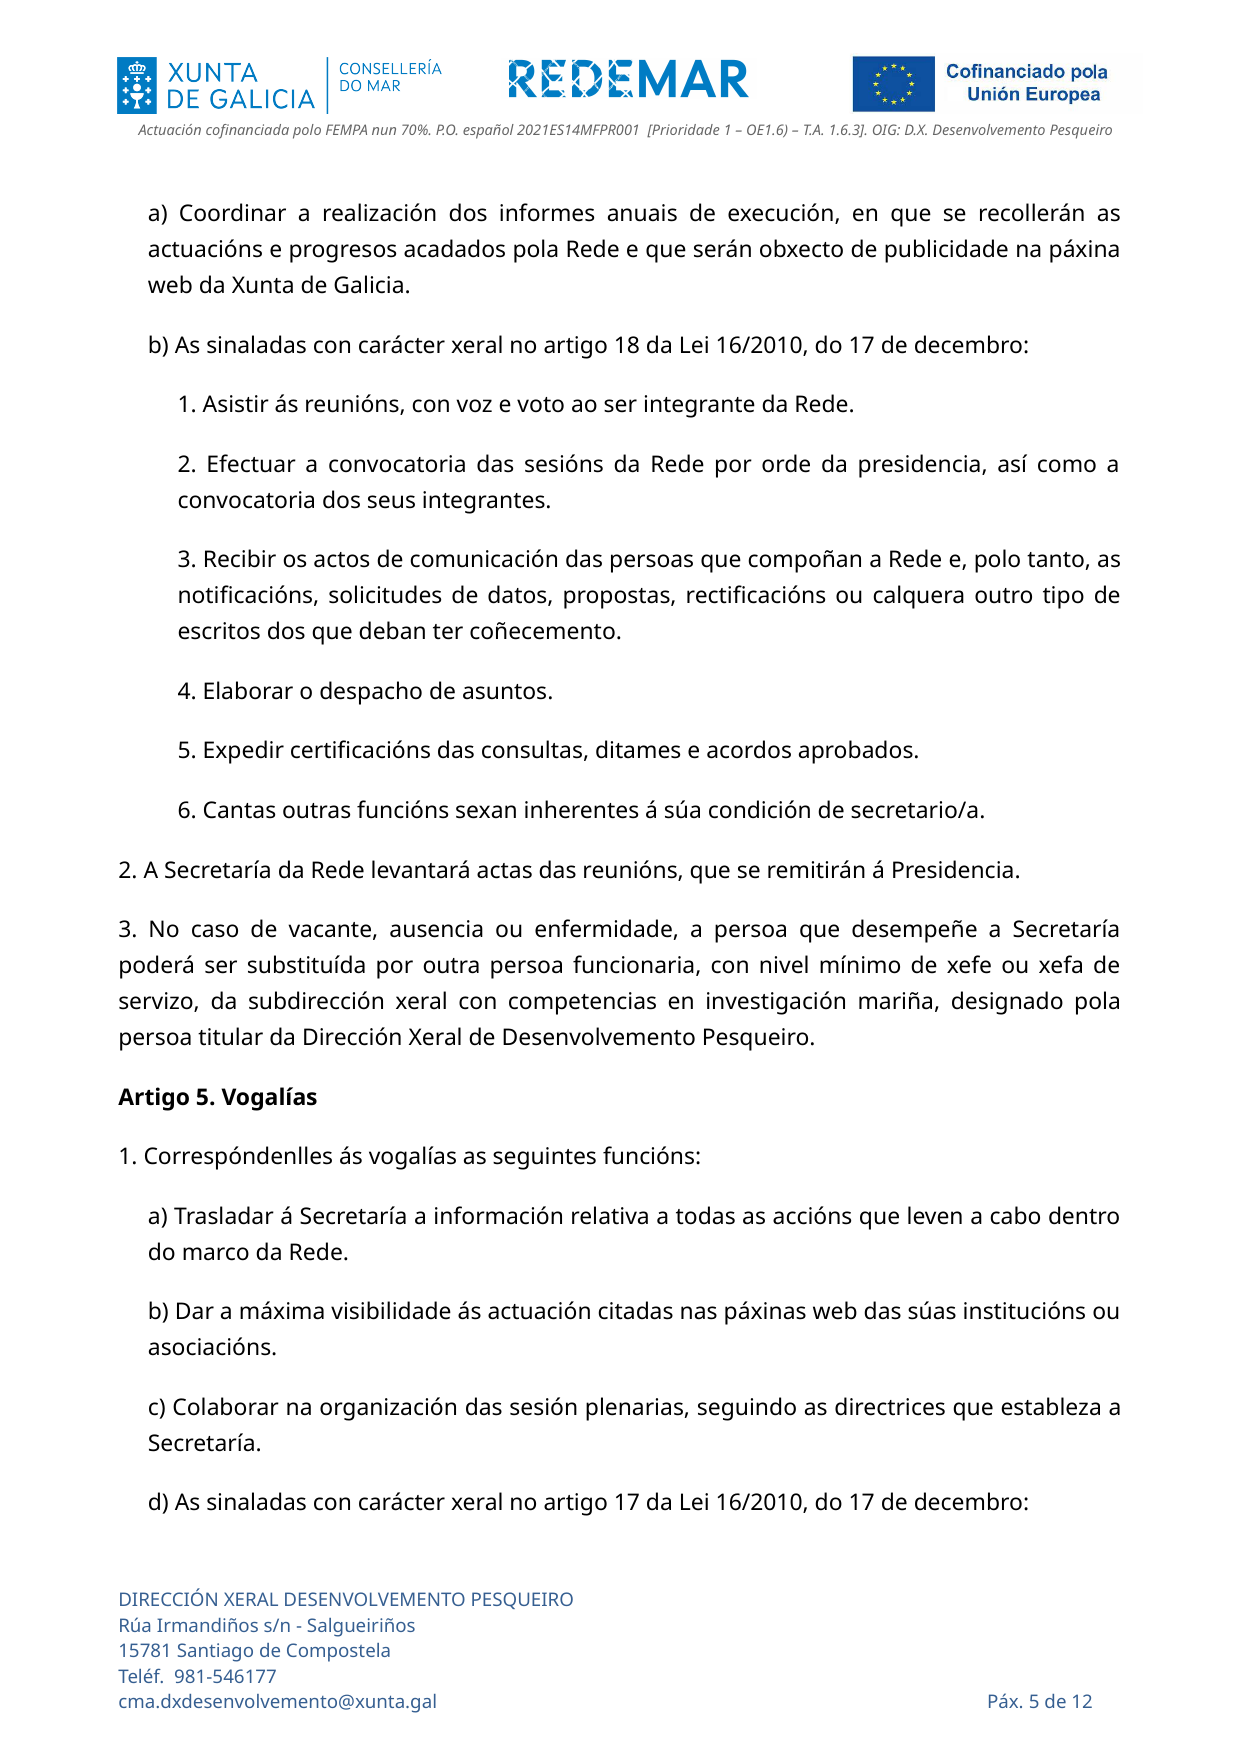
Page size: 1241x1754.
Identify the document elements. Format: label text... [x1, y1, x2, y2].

text 2. A Secretaría da Rede levantará actas das reunións, que se remitirán á Presidencia. [118, 854, 1122, 885]
picture [501, 58, 757, 99]
text 1. Asistir ás reunións, con voz e voto ao ser integrante da Rede. [177, 388, 1122, 419]
text 1. Correspóndenlles ás vogalías as seguintes funcións: [118, 1140, 1122, 1171]
text 3. Recibir os actos de comunicación das persoas que compoñan a Rede e, polo tanto, as notificacións, solicitudes de datos, propostas, rectificacións ou calquera outro tipo de escritos dos que deban ter coñecemento. [177, 543, 1122, 647]
text 6. Cantas outras funcións sexan inherentes á súa condición de secretario/a. [177, 794, 1122, 825]
text c) Colaborar na organización das sesión plenarias, seguindo as directrices que estableza a Secretaría. [148, 1391, 1122, 1458]
text b) As sinaladas con carácter xeral no artigo 18 da Lei 16/2010, do 17 de decembro: [148, 329, 1122, 360]
text d) As sinaladas con carácter xeral no artigo 17 da Lei 16/2010, do 17 de decembro: [148, 1486, 1122, 1518]
text 3. No caso de vacante, ausencia ou enfermidade, a persoa que desempeñe a Secretaría poderá ser substituída por outra persoa funcionaria, con nivel mínimo de xefe ou xefa de servizo, da subdirección xeral con competencias en investigación mariña, designado pola persoa titular da Dirección Xeral de Desenvolvemento Pesqueiro. [118, 913, 1122, 1052]
text 5. Expedir certificacións das consultas, ditames e acordos aprobados. [177, 734, 1122, 766]
text b) Dar a máxima visibilidade ás actuación citadas nas páxinas web das súas institucións ou asociacións. [148, 1295, 1122, 1362]
text Artigo 5. Vogalías [118, 1081, 1122, 1112]
text a) Trasladar á Secretaría a información relativa a todas as accións que leven a cabo dentro do marco da Rede. [148, 1200, 1122, 1267]
text 4. Elaborar o despacho de asuntos. [177, 675, 1122, 706]
text 2. Efectuar a convocatoria das sesións da Rede por orde da presidencia, así como a convocatoria dos seus integrantes. [177, 448, 1122, 515]
picture [849, 53, 1143, 114]
picture [117, 57, 442, 114]
text a) Coordinar a realización dos informes anuais de execución, en que se recollerán as actuacións e progresos acadados pola Rede e que serán obxecto de publicidade na páxina web da Xunta de Galicia. [148, 197, 1122, 300]
